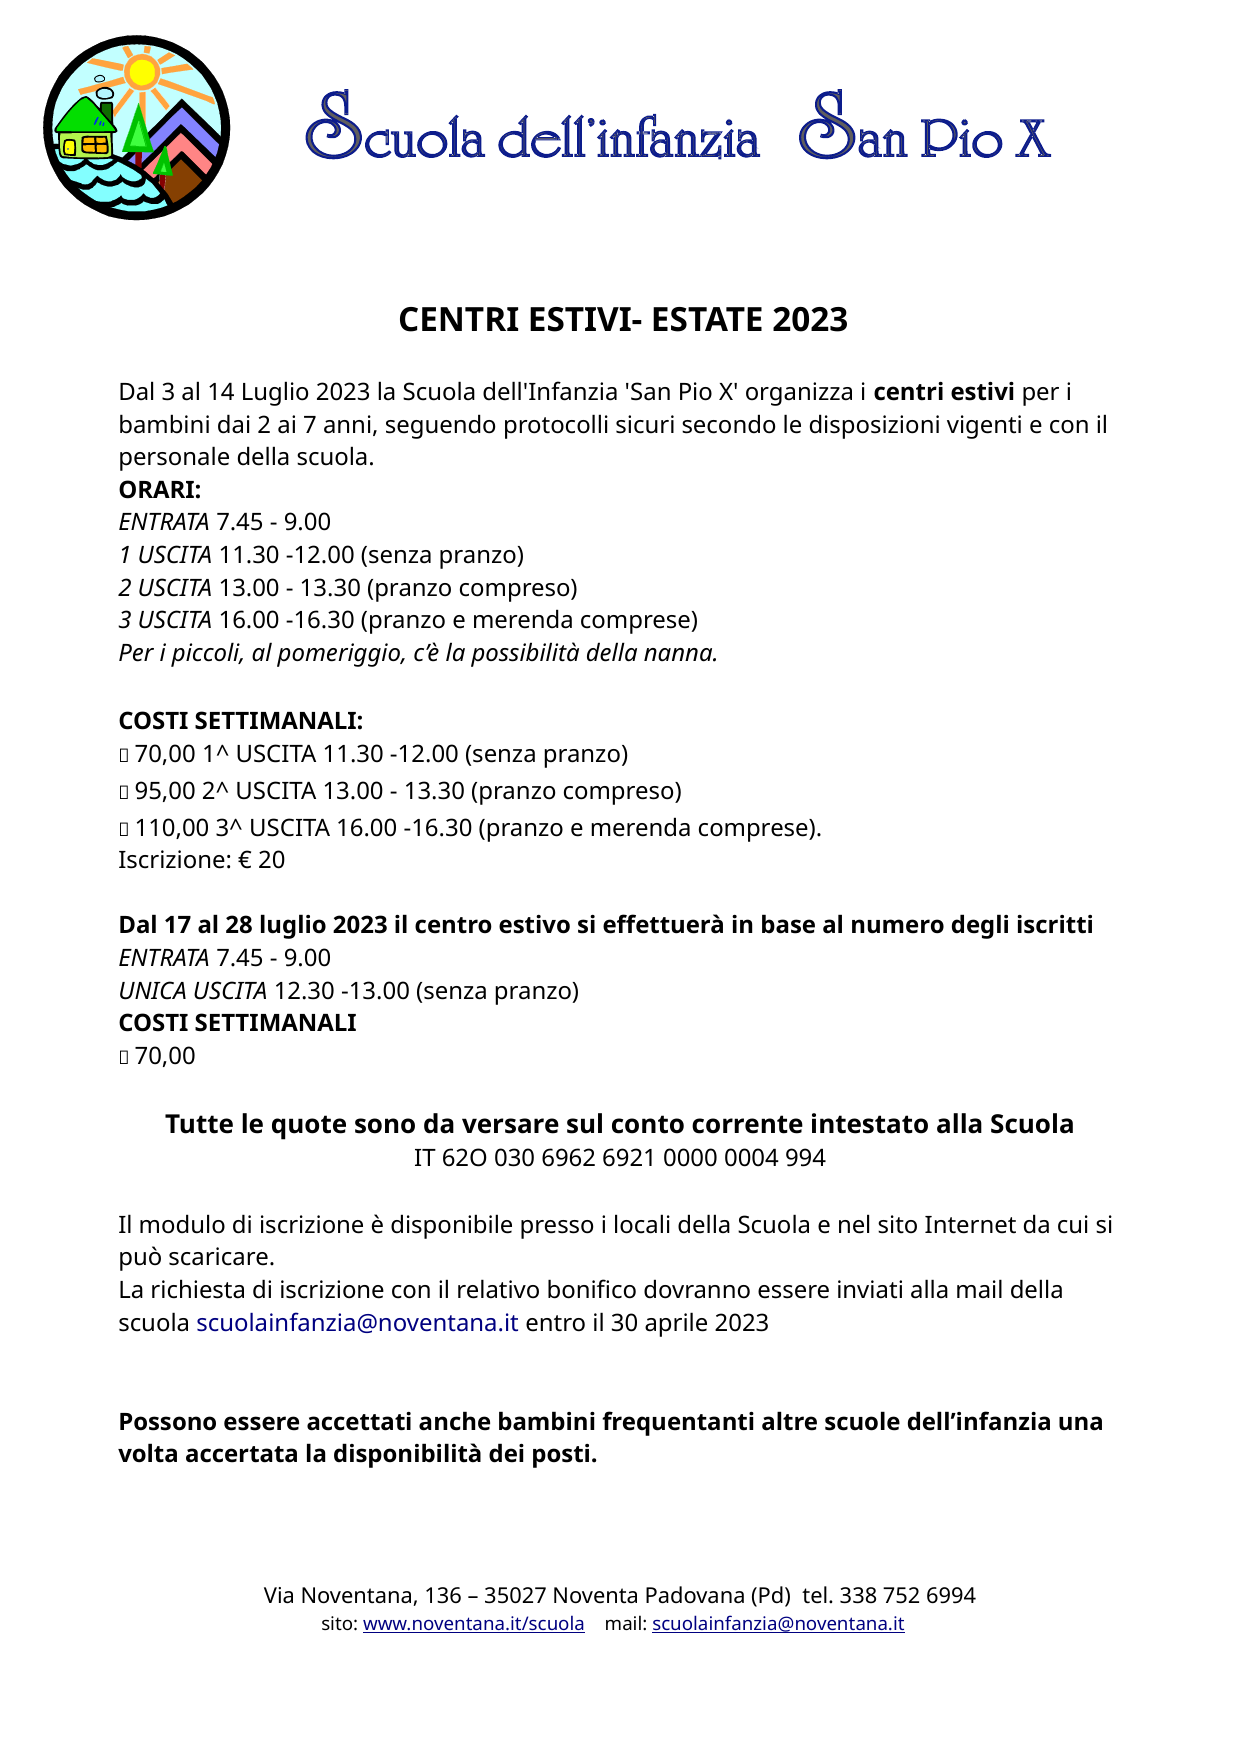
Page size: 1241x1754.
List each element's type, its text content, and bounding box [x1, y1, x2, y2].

text ENTRATA 7.45 - 9.00 [118, 505, 1122, 538]
text 2 USCITA 13.00 - 13.30 (pranzo compreso) [118, 570, 1122, 603]
text IT 62O 030 6962 6921 0000 0004 994 [118, 1141, 1122, 1173]
text  70,00 [118, 1039, 1122, 1071]
text COSTI SETTIMANALI [118, 1006, 1122, 1039]
text Tutte le quote sono da versare sul conto corrente intestato alla Scuola [118, 1105, 1122, 1141]
text ORARI: [118, 473, 1122, 505]
text COSTI SETTIMANALI: [118, 702, 1122, 736]
text Dal 3 al 14 Luglio 2023 la Scuola dell'Infanzia 'San Pio X' organizza i centri estivi per i bambini dai 2 ai 7 anni, seguendo protocolli sicuri secondo le disposizioni vigenti e con il personale della scuola. [118, 375, 1122, 473]
text UNICA USCITA 12.30 -13.00 (senza pranzo) [118, 973, 1122, 1006]
text 3 USCITA 16.00 -16.30 (pranzo e merenda comprese) [118, 603, 1122, 636]
text CENTRI ESTIVI- ESTATE 2023 [118, 295, 1122, 341]
text  110,00 3^ USCITA 16.00 -16.30 (pranzo e merenda comprese). [118, 811, 1122, 843]
text Il modulo di iscrizione è disponibile presso i locali della Scuola e nel sito Internet da cui si può scaricare. [118, 1208, 1122, 1273]
text  95,00 2^ USCITA 13.00 - 13.30 (pranzo compreso) [118, 773, 1122, 806]
text Possono essere accettati anche bambini frequentanti altre scuole dell’infanzia una volta accertata la disponibilità dei posti. [118, 1405, 1122, 1470]
text Per i piccoli, al pomeriggio, c’è la possibilità della nanna. [118, 636, 1122, 668]
text ENTRATA 7.45 - 9.00 [118, 941, 1122, 973]
text  70,00 1^ USCITA 11.30 -12.00 (senza pranzo) [118, 736, 1122, 769]
text La richiesta di iscrizione con il relativo bonifico dovranno essere inviati alla mail della scuola scuolainfanzia@noventana.it entro il 30 aprile 2023 [118, 1273, 1122, 1338]
text Iscrizione: € 20 [118, 843, 1122, 876]
text Dal 17 al 28 luglio 2023 il centro estivo si effettuerà in base al numero degli iscritti [118, 908, 1122, 941]
text 1 USCITA 11.30 -12.00 (senza pranzo) [118, 538, 1122, 570]
